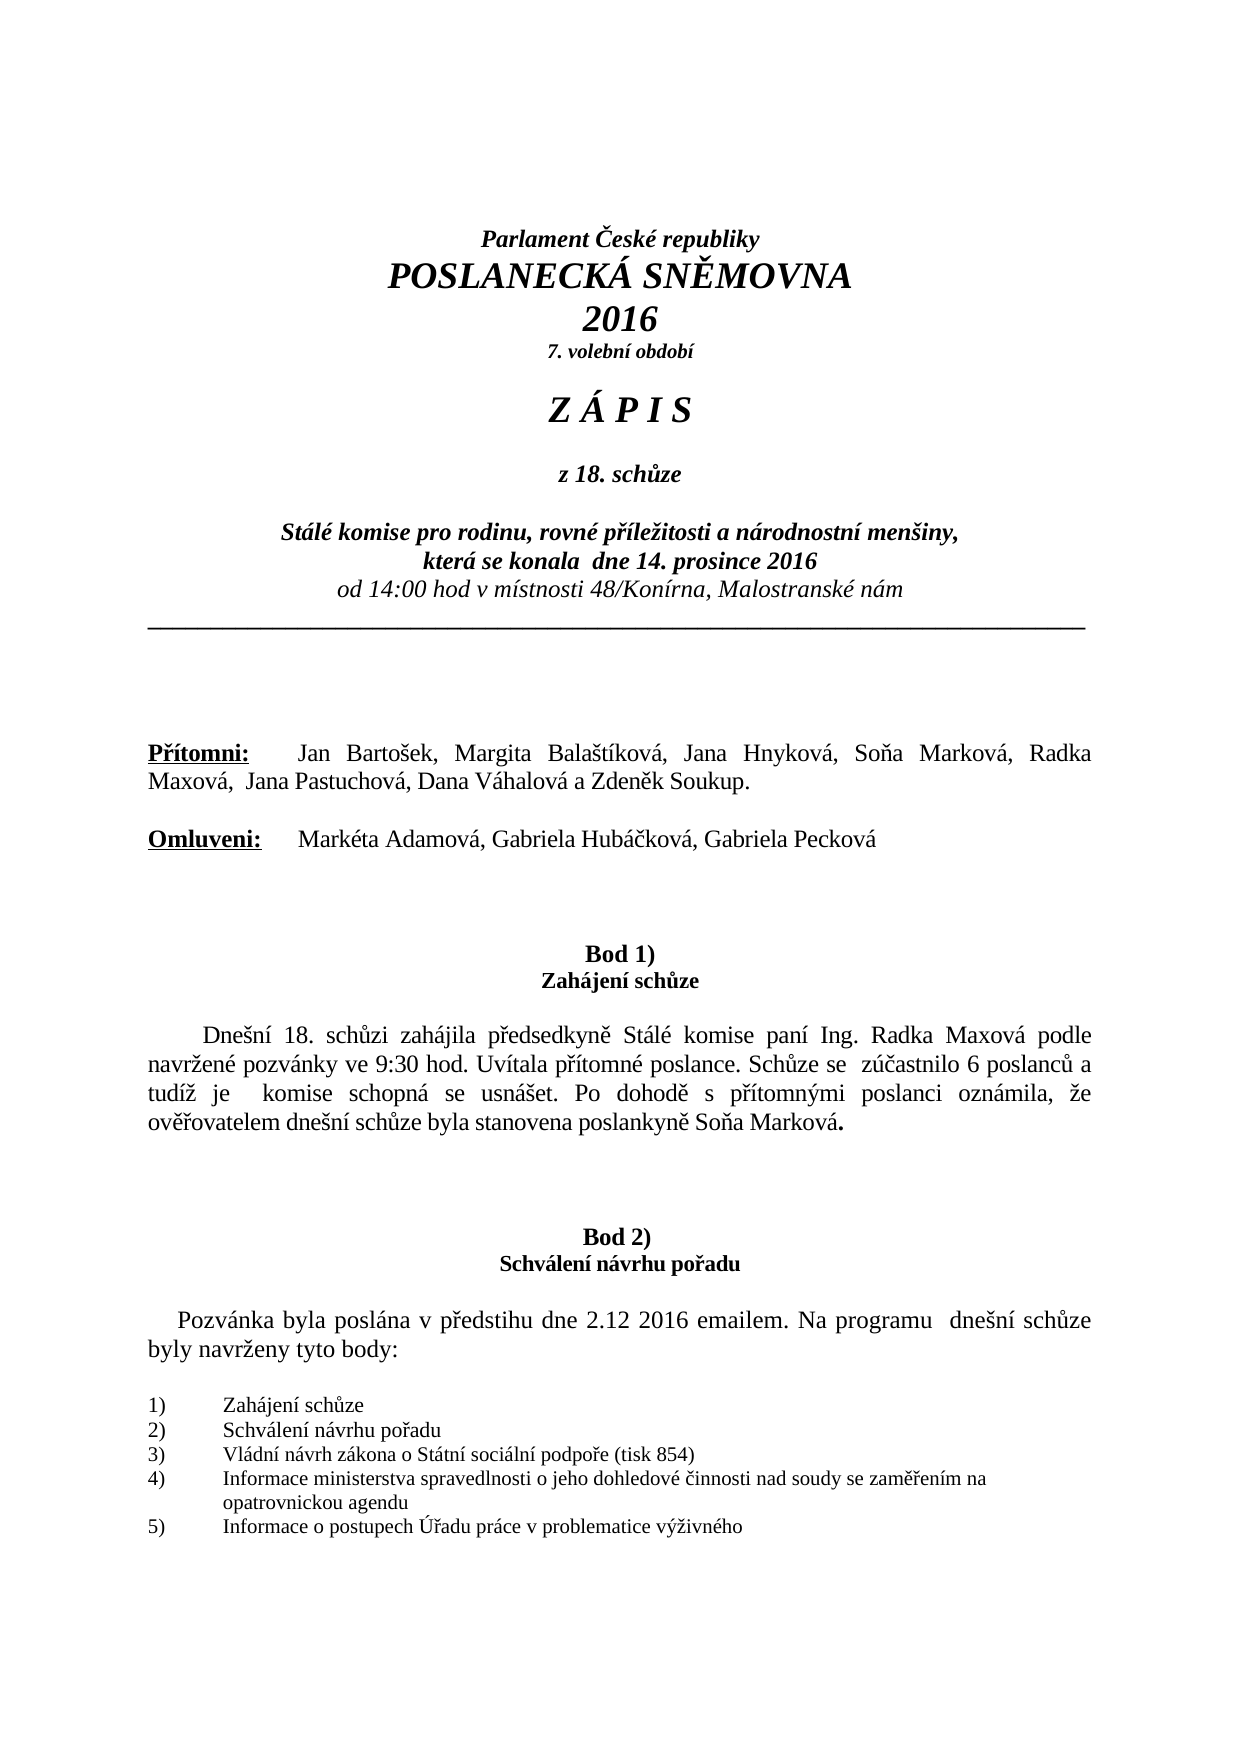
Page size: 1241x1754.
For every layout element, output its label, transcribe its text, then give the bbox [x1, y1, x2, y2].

text která se konala dne 14. prosince 2016 [148, 546, 1093, 574]
text 3) Vládní návrh zákona o Státní sociální podpoře (tisk 854) [148, 1442, 1093, 1466]
text od 14:00 hod v místnosti 48/Konírna, Malostranské nám [148, 574, 1093, 603]
text Přítomni: Jan Bartošek, Margita Balaštíková, Jana Hnyková, Soňa Marková, Radka Maxová, Jana Pastuchová, Dana Váhalová a Zdeněk Soukup. [148, 738, 1093, 795]
text Schválení návrhu pořadu [148, 1250, 1093, 1277]
text Bod 2) [148, 1222, 1093, 1250]
text 1) Zahájení schůze [148, 1392, 1093, 1417]
text z 18. schůze [148, 459, 1093, 488]
subtitle Parlament České republiky [148, 224, 1093, 253]
text Z Á P I S [148, 388, 1093, 431]
text Bod 1) [148, 939, 1093, 968]
text POSLANECKÁ SNĚMOVNA [148, 253, 1093, 296]
text 2) Schválení návrhu pořadu [148, 1417, 1093, 1442]
text Omluveni: Markéta Adamová, Gabriela Hubáčková, Gabriela Pecková [148, 824, 1093, 853]
table_header [753, 172, 1093, 196]
text Zahájení schůze [148, 968, 1093, 994]
text 2016 [148, 296, 1093, 339]
text 4) Informace ministerstva spravedlnosti o jeho dohledové činnosti nad soudy se zaměřením na opatrovnickou agendu [148, 1466, 1093, 1514]
text Stálé komise pro rodinu, rovné příležitosti a národnostní menšiny, [148, 517, 1093, 546]
text Dnešní 18. schůzi zahájila předsedkyně Stálé komise paní Ing. Radka Maxová podle navržené pozvánky ve 9:30 hod. Uvítala přítomné poslance. Schůze se zúčastnilo 6 poslanců a tudíž je komise schopná se usnášet. Po dohodě s přítomnými poslanci oznámila, že ověřovatelem dnešní schůze byla stanovena poslankyně Soňa Marková. [148, 1020, 1093, 1135]
text Pozvánka byla poslána v předstihu dne 2.12 2016 emailem. Na programu dnešní schůze byly navrženy tyto body: [148, 1305, 1093, 1363]
text 7. volební období [148, 339, 1093, 363]
text 5) Informace o postupech Úřadu práce v problematice výživného [148, 1514, 1093, 1538]
text ___________________________________________________________________________ [148, 603, 1093, 632]
